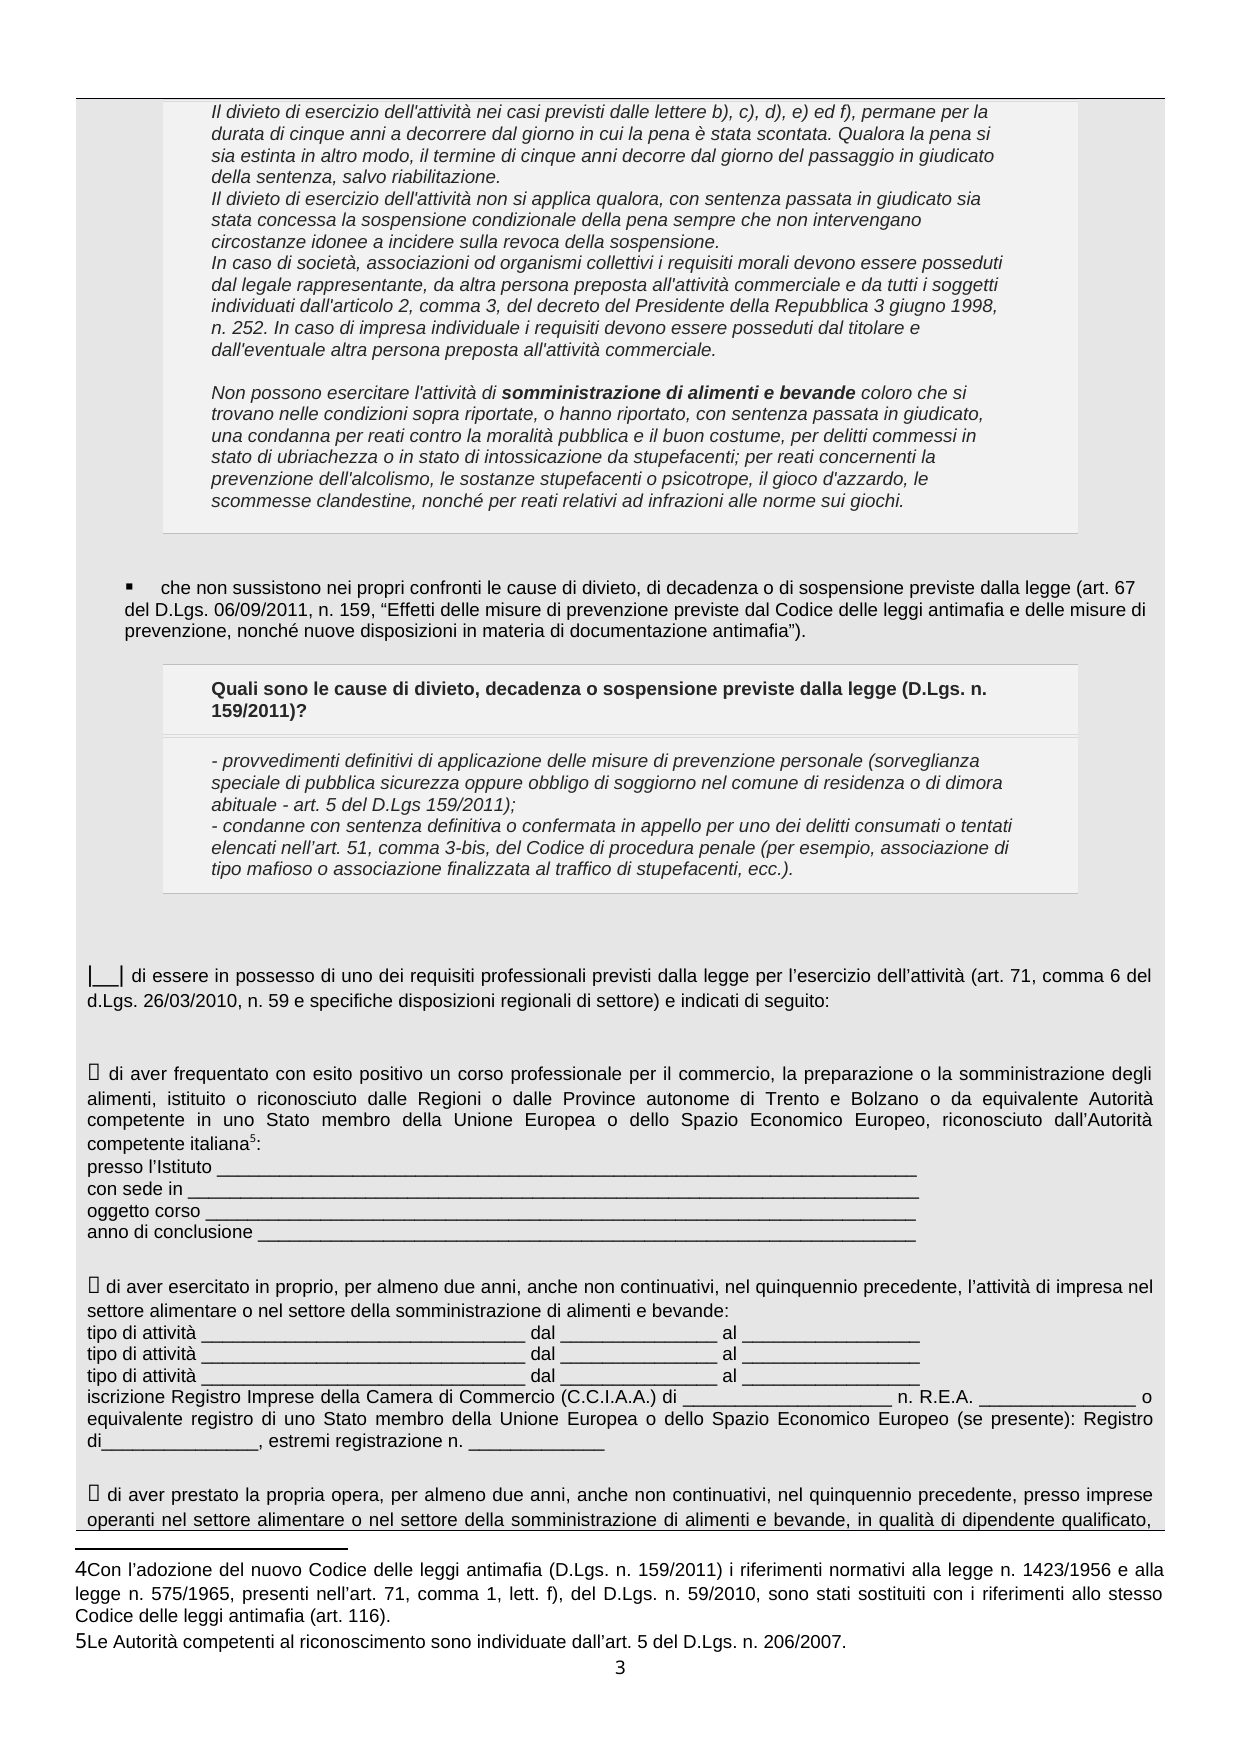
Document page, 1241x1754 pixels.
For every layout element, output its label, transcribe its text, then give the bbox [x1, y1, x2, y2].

table_cell Il/la sottoscritto/a, consapevole delle sanzioni penali previste dalla legge per le false dichiarazioni e (art.76 del DPR 445 del 2000 e Codice penale e art. 19, comma 6, della L. n. 241 del 1990), sotto la propria responsabilità, dichiara: di essere in possesso dei requisiti di onorabilità previsti dalla legge e di non trovarsi nelle condizioni previste dalla legge (artt. 11, 92 e 131 del TULPS, Regio Decreto 18/06/1931, n. 773); che non sussistono nei propri confronti le cause di divieto, di decadenza o di sospensione previste dalla legge (art. 67 del D.Lgs. 06/09/2011, n. 159, “Effetti delle misure di prevenzione previste dal Codice delle leggi antimafia e delle misure di prevenzione, nonché nuove disposizioni in materia di documentazione antimafia”). |__| di essere in possesso di uno dei requisiti professionali previsti dalla legge per l’esercizio dell’attività (art. 71, comma 6 del d.Lgs. 26/03/2010, n. 59 e specifiche disposizioni regionali di settore) e indicati di seguito:  di aver frequentato con esito positivo un corso professionale per il commercio, la preparazione o la somministrazione degli alimenti, istituito o riconosciuto dalle Regioni o dalle Province autonome di Trento e Bolzano o da equivalente Autorità competente in uno Stato membro della Unione Europea o dello Spazio Economico Europeo, riconosciuto dall’Autorità competente italiana: presso l’Istituto ___________________________________________________________________ con sede in ______________________________________________________________________ oggetto corso ____________________________________________________________________ anno di conclusione _______________________________________________________________  di aver esercitato in proprio, per almeno due anni, anche non continuativi, nel quinquennio precedente, l’attività di impresa nel settore alimentare o nel settore della somministrazione di alimenti e bevande: tipo di attività _______________________________ dal _______________ al _________________ tipo di attività _______________________________ dal _______________ al _________________ tipo di attività _______________________________ dal _______________ al _________________ iscrizione Registro Imprese della Camera di Commercio (C.C.I.A.A.) di ____________________ n. R.E.A. _______________ o equivalente registro di uno Stato membro della Unione Europea o dello Spazio Economico Europeo (se presente): Registro di_______________, estremi registrazione n. _____________  di aver prestato la propria opera, per almeno due anni, anche non continuativi, nel quinquennio precedente, presso imprese operanti nel settore alimentare o nel settore della somministrazione di alimenti e bevande, in qualità di dipendente qualificato, addetto alla vendita o all’amministrazione o alla preparazione di alimenti, o in qualità di socio lavoratore o in altre posizioni equivalenti, o, se trattasi di coniuge, parente o affine (parente del coniuge), entro il terzo grado, dell’imprenditore, in qualità di coadiutore familiare, comprovata dalla iscrizione all’Istituto nazionale per la previdenza sociale nome impresa ________________________________________________ sede impresa _________________________________________________________ |__| quale dipendente qualificato, regolarmente iscritto all’INPS, dal ___________ al ____________ |__| quale coadiutore familiare, regolarmente iscritto all’INPS, dal _____________ al ____________ |__| quale socio lavoratore, regolarmente iscritto all’INPS, dal ________________ al ____________ |__| altre posizioni equivalenti ________________________________________, regolarmente iscritto all’INPS, dal ________________ al ________________  di essere in possesso di un diploma di scuola secondaria superiore o di laurea, anche triennale, o di altra scuola ad indirizzo professionale, almeno triennale, purché nel corso di studi siano previste materie attinenti al commercio, alla preparazione o alla somministrazione degli alimenti o di avere ottenuto la dichiarazione di corrispondenza da parte del Ministero dell’Istruzione, Università e Ricerca: Scuola/Istituto/Ateneo _____________________________________________________ anno di conclusione _______________________________________________ materie attinenti ___________________________________________________  di avere conseguito la qualificazione professionale all'estero o di aver esercitato l’attività in questione in un altro Stato Membro della Unione Europea o dello Spazio Economico Europeo (art. 30 del decreto legislativo 9 novembre 2007, n. 206) e di avere ottenuto il riconoscimento dall’Autorità competente italiana con decreto n°_________in data ___________  di essere in possesso del requisito della pratica professionale in quanto: |__| è stato iscritto al REC (Registro Esercenti il Commercio) per le tabelle rientranti nel settore alimentare e per l’attività di somministrazione di alimenti e bevande, nell’anno_______________ presso la Camera di Commercio (C.C.I.A.A.) di ____________________________ |__| ha superato l’esame di idoneità a seguito della frequenza del corso abilitante per l’iscrizione al REC (anche senza la successiva iscrizione in tale registro), nell’anno_____________________ presso ______________________________ |__| ha superato l’esame di idoneità a seguito della frequenza del corso abilitante per l’iscrizione alla sezione speciale imprese turistiche del REC (anche senza la successiva iscrizione in tale registro), nell’anno_______________ presso __________________________________________ OPPURE (sia per le imprese individuali sia per le società) |__| che i requisiti professionali previsti dalla legge per l’esercizio dell’attività (art.71, comma 6 del d.Lgs. 26/03/2010, n. 59) sono posseduti dal Sig./ra ______________________________________________ , in qualità di preposto, che ha compilato la dichiarazione di cui all’allegato B [76, 99, 1165, 1530]
table_cell - provvedimenti definitivi di applicazione delle misure di prevenzione personale (sorveglianza speciale di pubblica sicurezza oppure obbligo di soggiorno nel comune di residenza o di dimora abituale - art. 5 del D.Lgs 159/2011); - condanne con sentenza definitiva o confermata in appello per uno dei delitti consumati o tentati elencati nell’art. 51, comma 3-bis, del Codice di procedura penale (per esempio, associazione di tipo mafioso o associazione finalizzata al traffico di stupefacenti, ecc.). [163, 738, 1078, 893]
table_cell Il divieto di esercizio dell'attività nei casi previsti dalle lettere b), c), d), e) ed f), permane per la durata di cinque anni a decorrere dal giorno in cui la pena è stata scontata. Qualora la pena si sia estinta in altro modo, il termine di cinque anni decorre dal giorno del passaggio in giudicato della sentenza, salvo riabilitazione. Il divieto di esercizio dell'attività non si applica qualora, con sentenza passata in giudicato sia stata concessa la sospensione condizionale della pena sempre che non intervengano circostanze idonee a incidere sulla revoca della sospensione. In caso di società, associazioni od organismi collettivi i requisiti morali devono essere posseduti dal legale rappresentante, da altra persona preposta all'attività commerciale e da tutti i soggetti individuati dall'articolo 2, comma 3, del decreto del Presidente della Repubblica 3 giugno 1998, n. 252. In caso di impresa individuale i requisiti devono essere posseduti dal titolare e dall'eventuale altra persona preposta all'attività commerciale. Non possono esercitare l'attività di somministrazione di alimenti e bevande coloro che si trovano nelle condizioni sopra riportate, o hanno riportato, con sentenza passata in giudicato, una condanna per reati contro la moralità pubblica e il buon costume, per delitti commessi in stato di ubriachezza o in stato di intossicazione da stupefacenti; per reati concernenti la prevenzione dell'alcolismo, le sostanze stupefacenti o psicotrope, il gioco d'azzardo, le scommesse clandestine, nonché per reati relativi ad infrazioni alle norme sui giochi. [163, 102, 1078, 532]
table_header Quali sono le cause di divieto, decadenza o sospensione previste dalla legge (D.Lgs. n. 159/2011)? [163, 665, 1078, 734]
